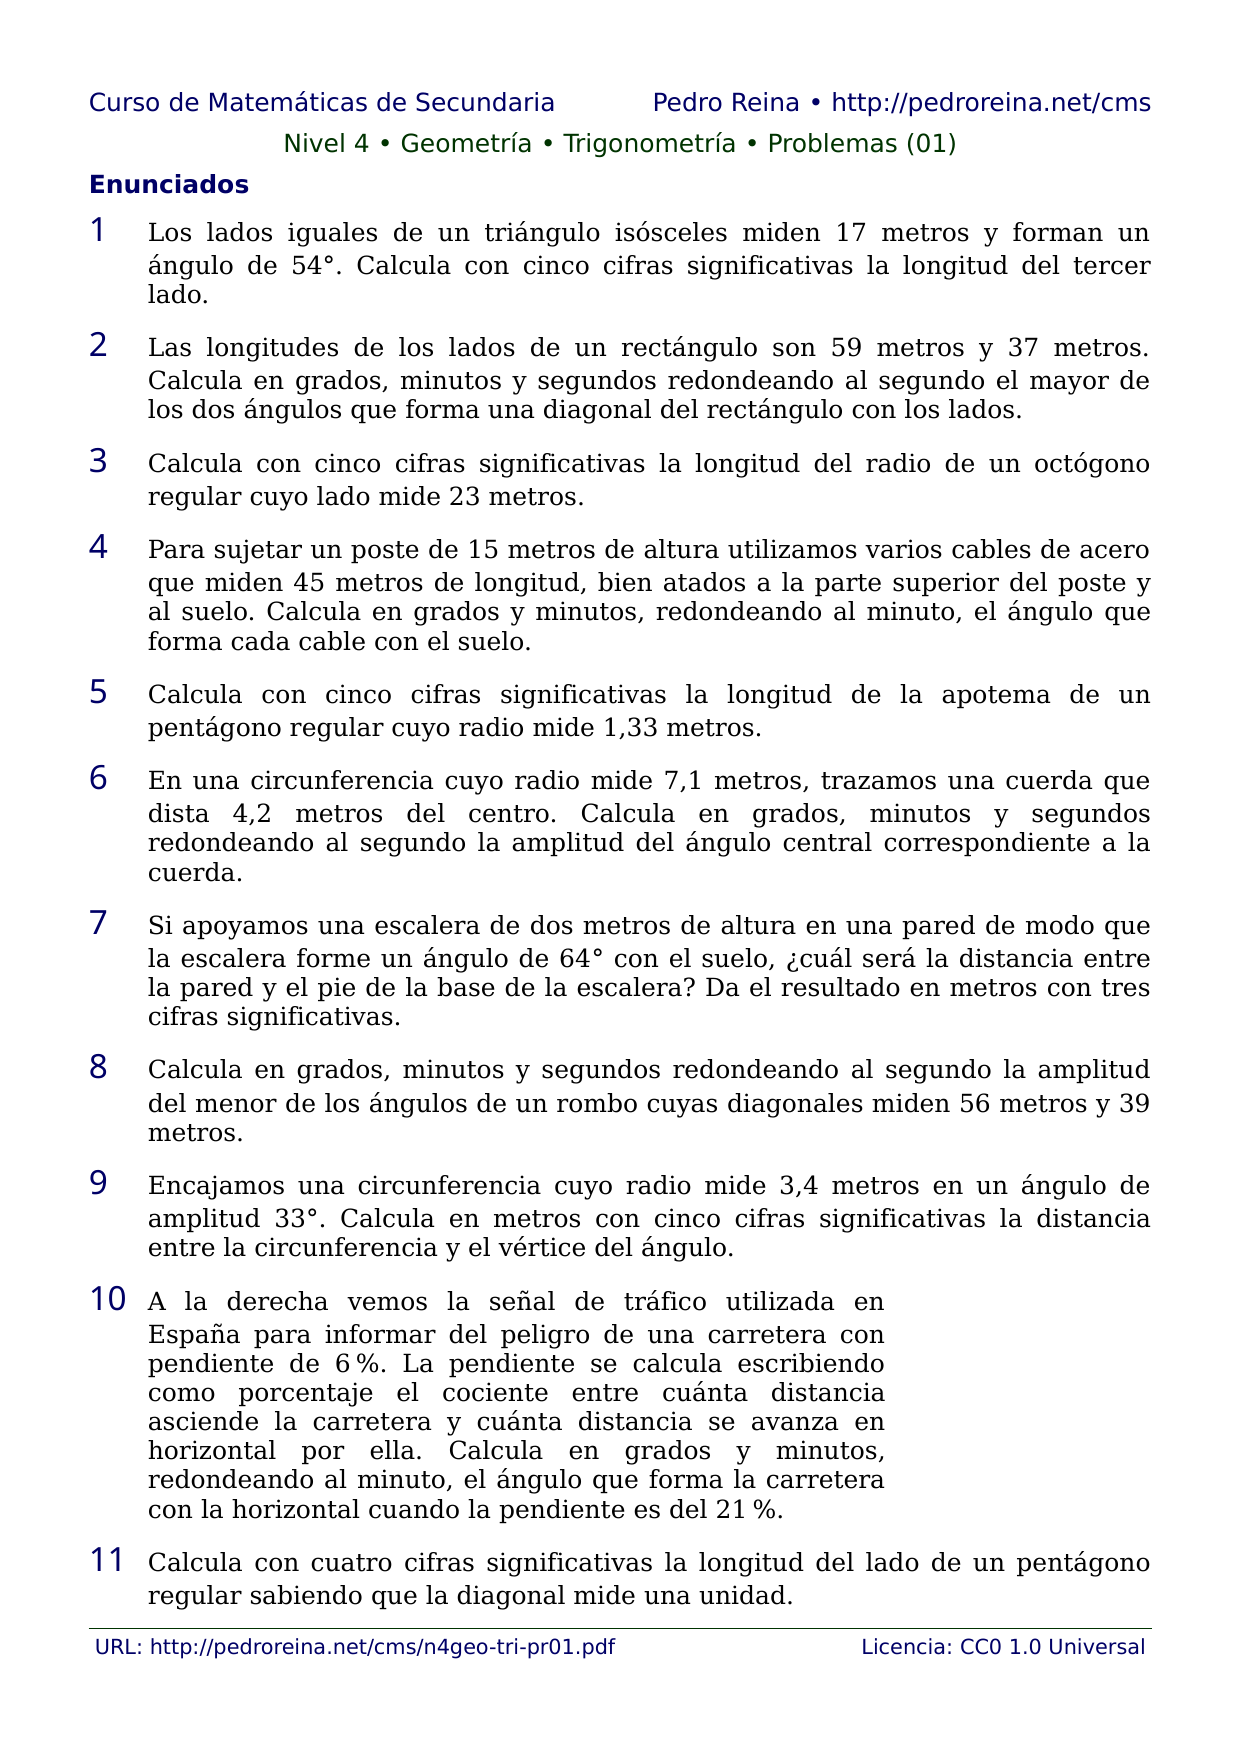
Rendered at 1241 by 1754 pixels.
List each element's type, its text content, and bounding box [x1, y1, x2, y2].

text Enunciados [88, 170, 1152, 199]
list Calcula en grados, minutos y segundos redondeando al segundo la amplitud del menor de los ángulos de un rombo cuyas diagonales miden 56 metros y 39 metros. [88, 1043, 1152, 1147]
list A la derecha vemos la señal de tráfico utilizada en España para informar del peligro de una carretera con pendiente de 6 %. La pendiente se calcula escribiendo como porcentaje el cociente entre cuánta distancia asciende la carretera y cuánta distancia se avanza en horizontal por ella. Calcula en grados y minutos, redondeando al minuto, el ángulo que forma la carretera con la horizontal cuando la pendiente es del 21 %. [88, 1274, 1152, 1524]
list Si apoyamos una escalera de dos metros de altura en una pared de modo que la escalera forme un ángulo de 64° con el suelo, ¿cuál será la distancia entre la pared y el pie de la base de la escalera? Da el resultado en metros con tres cifras significativas. [88, 899, 1152, 1032]
list Calcula con cuatro cifras significativas la longitud del lado de un pentágono regular sabiendo que la diagonal mide una unidad. [88, 1536, 1152, 1610]
text Nivel 4 • Geometría • Trigonometría • Problemas (01) [88, 129, 1152, 159]
list En una circunferencia cuyo radio mide 7,1 metros, trazamos una cuerda que dista 4,2 metros del centro. Calcula en grados, minutos y segundos redondeando al segundo la amplitud del ángulo central correspondiente a la cuerda. [88, 754, 1152, 887]
list Calcula con cinco cifras significativas la longitud de la apotema de un pentágono regular cuyo radio mide 1,33 metros. [88, 668, 1152, 742]
list Las longitudes de los lados de un rectángulo son 59 metros y 37 metros. Calcula en grados, minutos y segundos redondeando al segundo el mayor de los dos ángulos que forma una diagonal del rectángulo con los lados. [88, 321, 1152, 425]
text Curso de Matemáticas de Secundaria Pedro Reina • http://pedroreina.net/cms [88, 88, 1152, 118]
list Los lados iguales de un triángulo isósceles miden 17 metros y forman un ángulo de 54°. Calcula con cinco cifras significativas la longitud del tercer lado. [88, 206, 1152, 309]
list Para sujetar un poste de 15 metros de altura utilizamos varios cables de acero que miden 45 metros de longitud, bien atados a la parte superior del poste y al suelo. Calcula en grados y minutos, redondeando al minuto, el ángulo que forma cada cable con el suelo. [88, 523, 1152, 656]
list Encajamos una circunferencia cuyo radio mide 3,4 metros en un ángulo de amplitud 33°. Calcula en metros con cinco cifras significativas la distancia entre la circunferencia y el vértice del ángulo. [88, 1159, 1152, 1263]
list Calcula con cinco cifras significativas la longitud del radio de un octógono regular cuyo lado mide 23 metros. [88, 437, 1152, 511]
